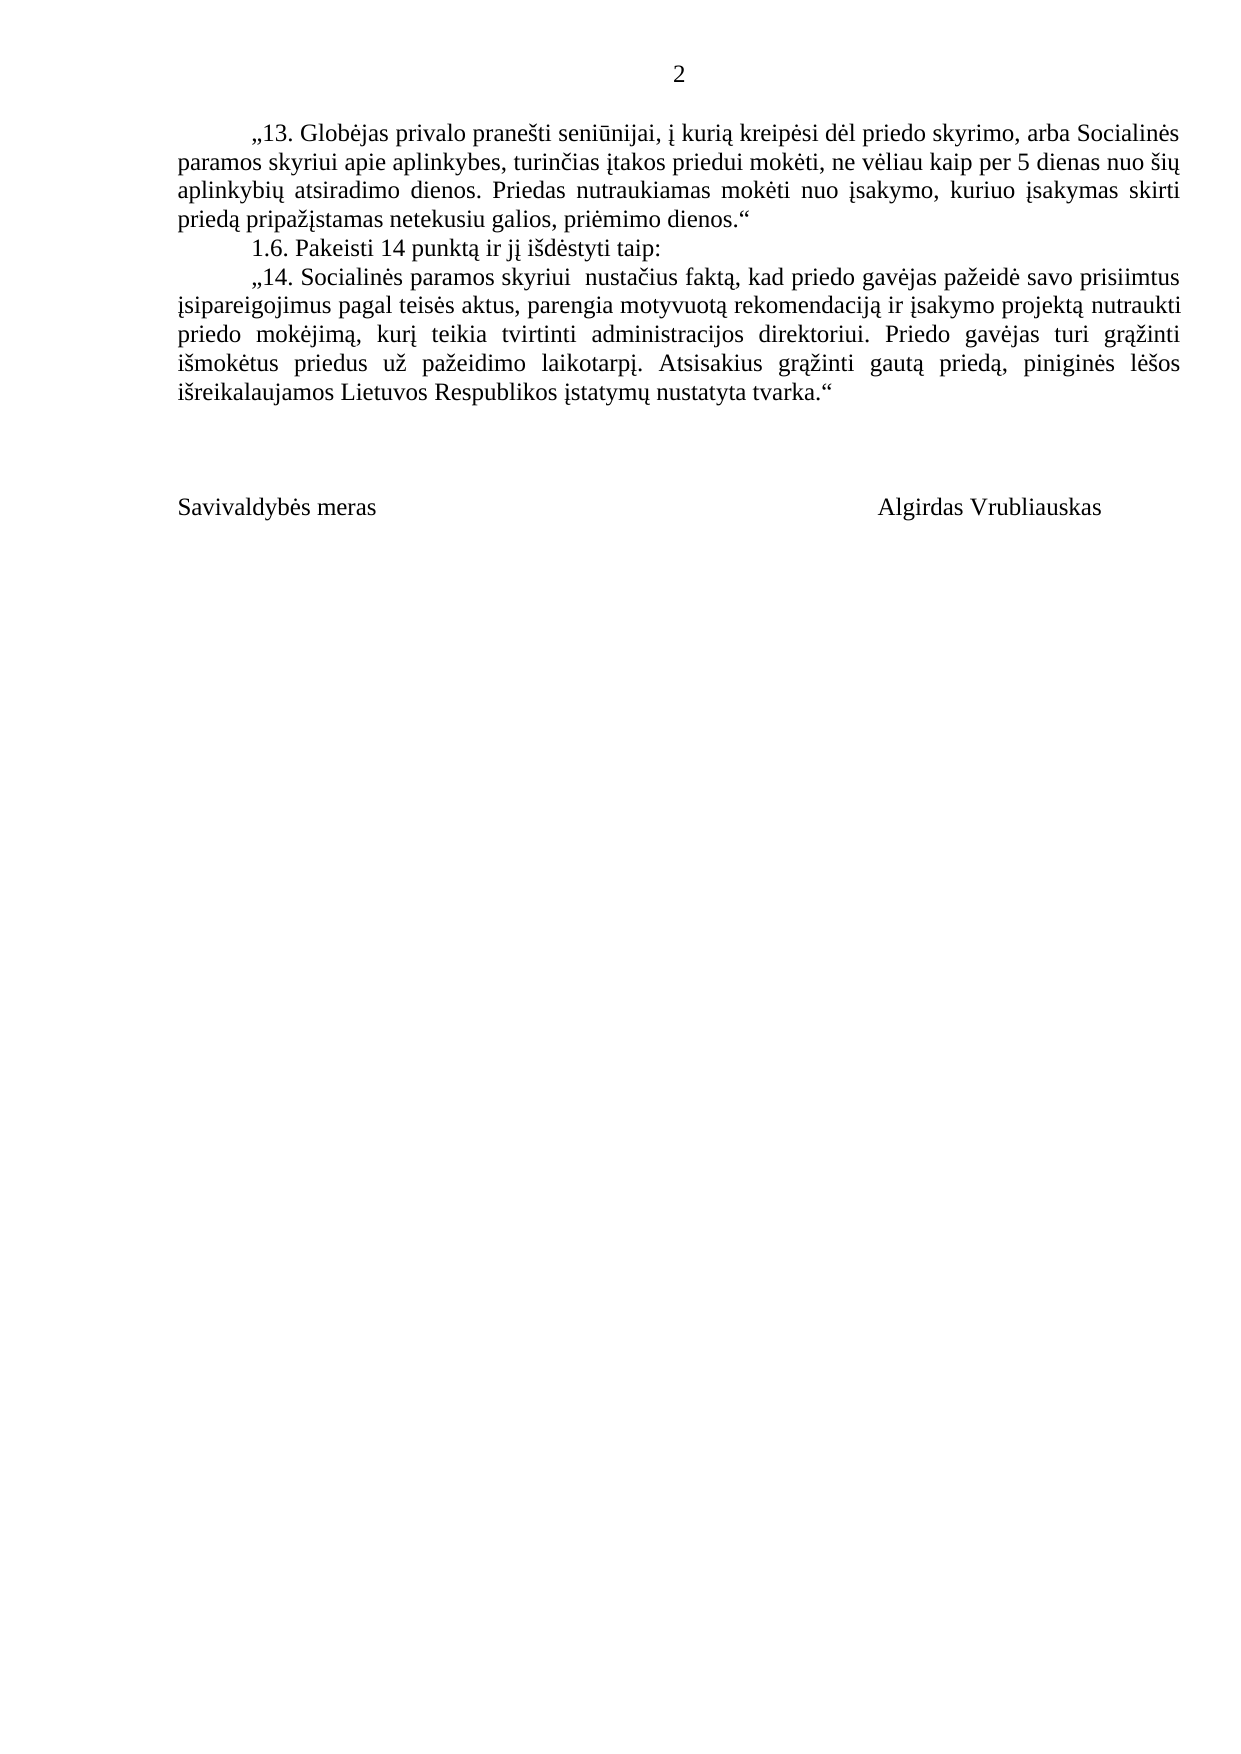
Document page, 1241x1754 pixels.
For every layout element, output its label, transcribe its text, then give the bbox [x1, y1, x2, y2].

text „13. Globėjas privalo pranešti seniūnijai, į kurią kreipėsi dėl priedo skyrimo, arba Socialinės paramos skyriui apie aplinkybes, turinčias įtakos priedui mokėti, ne vėliau kaip per 5 dienas nuo šių aplinkybių atsiradimo dienos. Priedas nutraukiamas mokėti nuo įsakymo, kuriuo įsakymas skirti priedą pripažįstamas netekusiu galios, priėmimo dienos.“ [177, 118, 1181, 233]
text 1.6. Pakeisti 14 punktą ir jį išdėstyti taip: [177, 233, 1181, 262]
text Savivaldybės meras Algirdas Vrubliauskas [177, 492, 1181, 521]
text „14. Socialinės paramos skyriui nustačius faktą, kad priedo gavėjas pažeidė savo prisiimtus įsipareigojimus pagal teisės aktus, parengia motyvuotą rekomendaciją ir įsakymo projektą nutraukti priedo mokėjimą, kurį teikia tvirtinti administracijos direktoriui. Priedo gavėjas turi grąžinti išmokėtus priedus už pažeidimo laikotarpį. Atsisakius grąžinti gautą priedą, piniginės lėšos išreikalaujamos Lietuvos Respublikos įstatymų nustatyta tvarka.“ [177, 262, 1181, 406]
